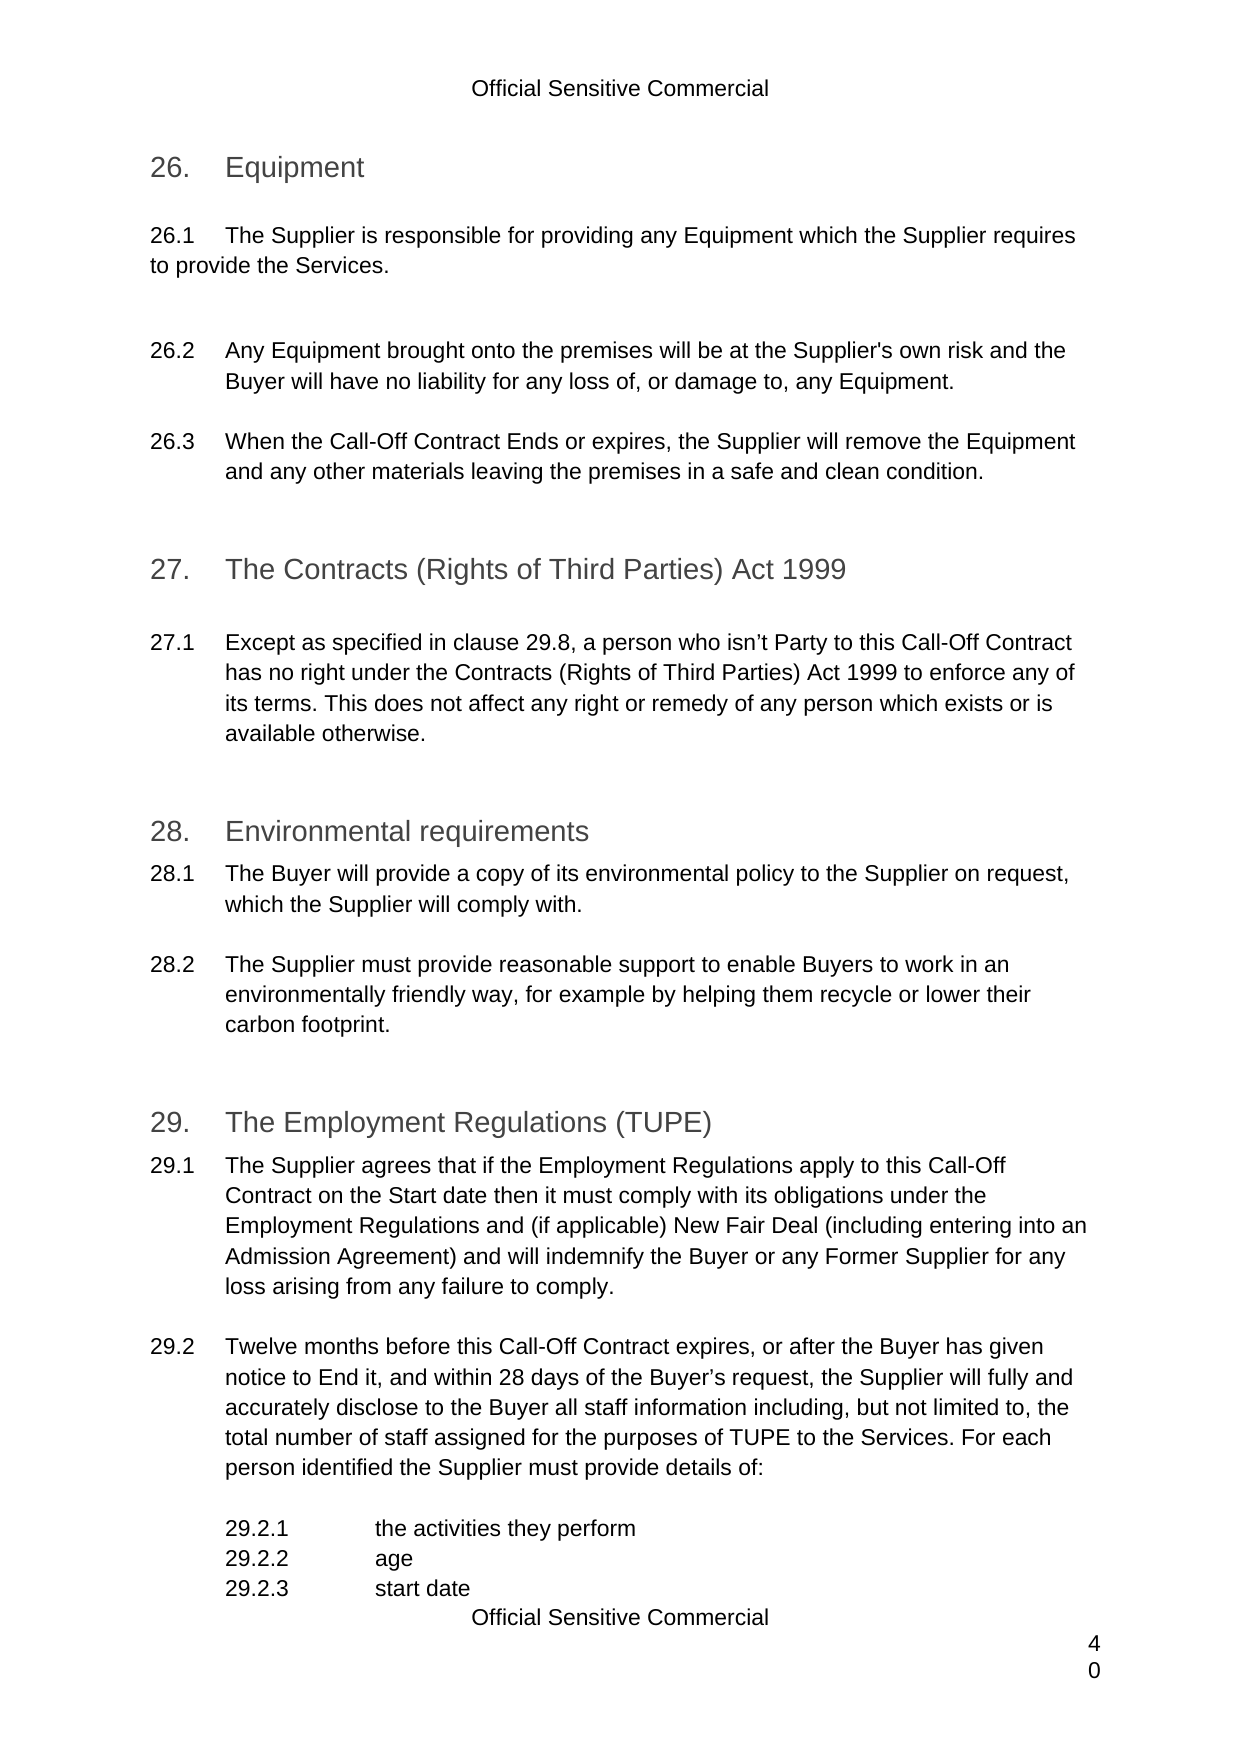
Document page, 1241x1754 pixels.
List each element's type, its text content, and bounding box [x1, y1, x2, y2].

text 29.2.3 start date [150, 1575, 1090, 1601]
text 29.2.2 age [150, 1545, 1090, 1571]
subtitle 26. Equipment [150, 150, 1090, 183]
text 26.3 When the Call-Off Contract Ends or expires, the Supplier will remove the Equipment and any other materials leaving the premises in a safe and clean condition. [150, 428, 1090, 485]
text 29.2 Twelve months before this Call-Off Contract expires, or after the Buyer has given notice to End it, and within 28 days of the Buyer’s request, the Supplier will fully and accurately disclose to the Buyer all staff information including, but not limited to, the total number of staff assigned for the purposes of TUPE to the Services. For each person identified the Supplier must provide details of: [150, 1333, 1090, 1481]
subtitle 29. The Employment Regulations (TUPE) [150, 1105, 1090, 1139]
text 26.1 The Supplier is responsible for providing any Equipment which the Supplier requires to provide the Services. [150, 222, 1090, 278]
text 28.2 The Supplier must provide reasonable support to enable Buyers to work in an environmentally friendly way, for example by helping them recycle or lower their carbon footprint. [150, 951, 1090, 1038]
text 29.2.1 the activities they perform [150, 1514, 1090, 1541]
text 27.1 Except as specified in clause 29.8, a person who isn’t Party to this Call-Off Contract has no right under the Contracts (Rights of Third Parties) Act 1999 to enforce any of its terms. This does not affect any right or remedy of any person which exists or is available otherwise. [150, 629, 1090, 746]
text 26.2 Any Equipment brought onto the premises will be at the Supplier's own risk and the Buyer will have no liability for any loss of, or damage to, any Equipment. [150, 337, 1090, 394]
subtitle 27. The Contracts (Rights of Third Parties) Act 1999 [150, 552, 1090, 586]
text 28.1 The Buyer will provide a copy of its environmental policy to the Supplier on request, which the Supplier will comply with. [150, 860, 1090, 917]
subtitle 28. Environmental requirements [150, 813, 1090, 847]
text 29.1 The Supplier agrees that if the Employment Regulations apply to this Call-Off Contract on the Start date then it must comply with its obligations under the Employment Regulations and (if applicable) New Fair Deal (including entering into an Admission Agreement) and will indemnify the Buyer or any Former Supplier for any loss arising from any failure to comply. [150, 1152, 1090, 1299]
